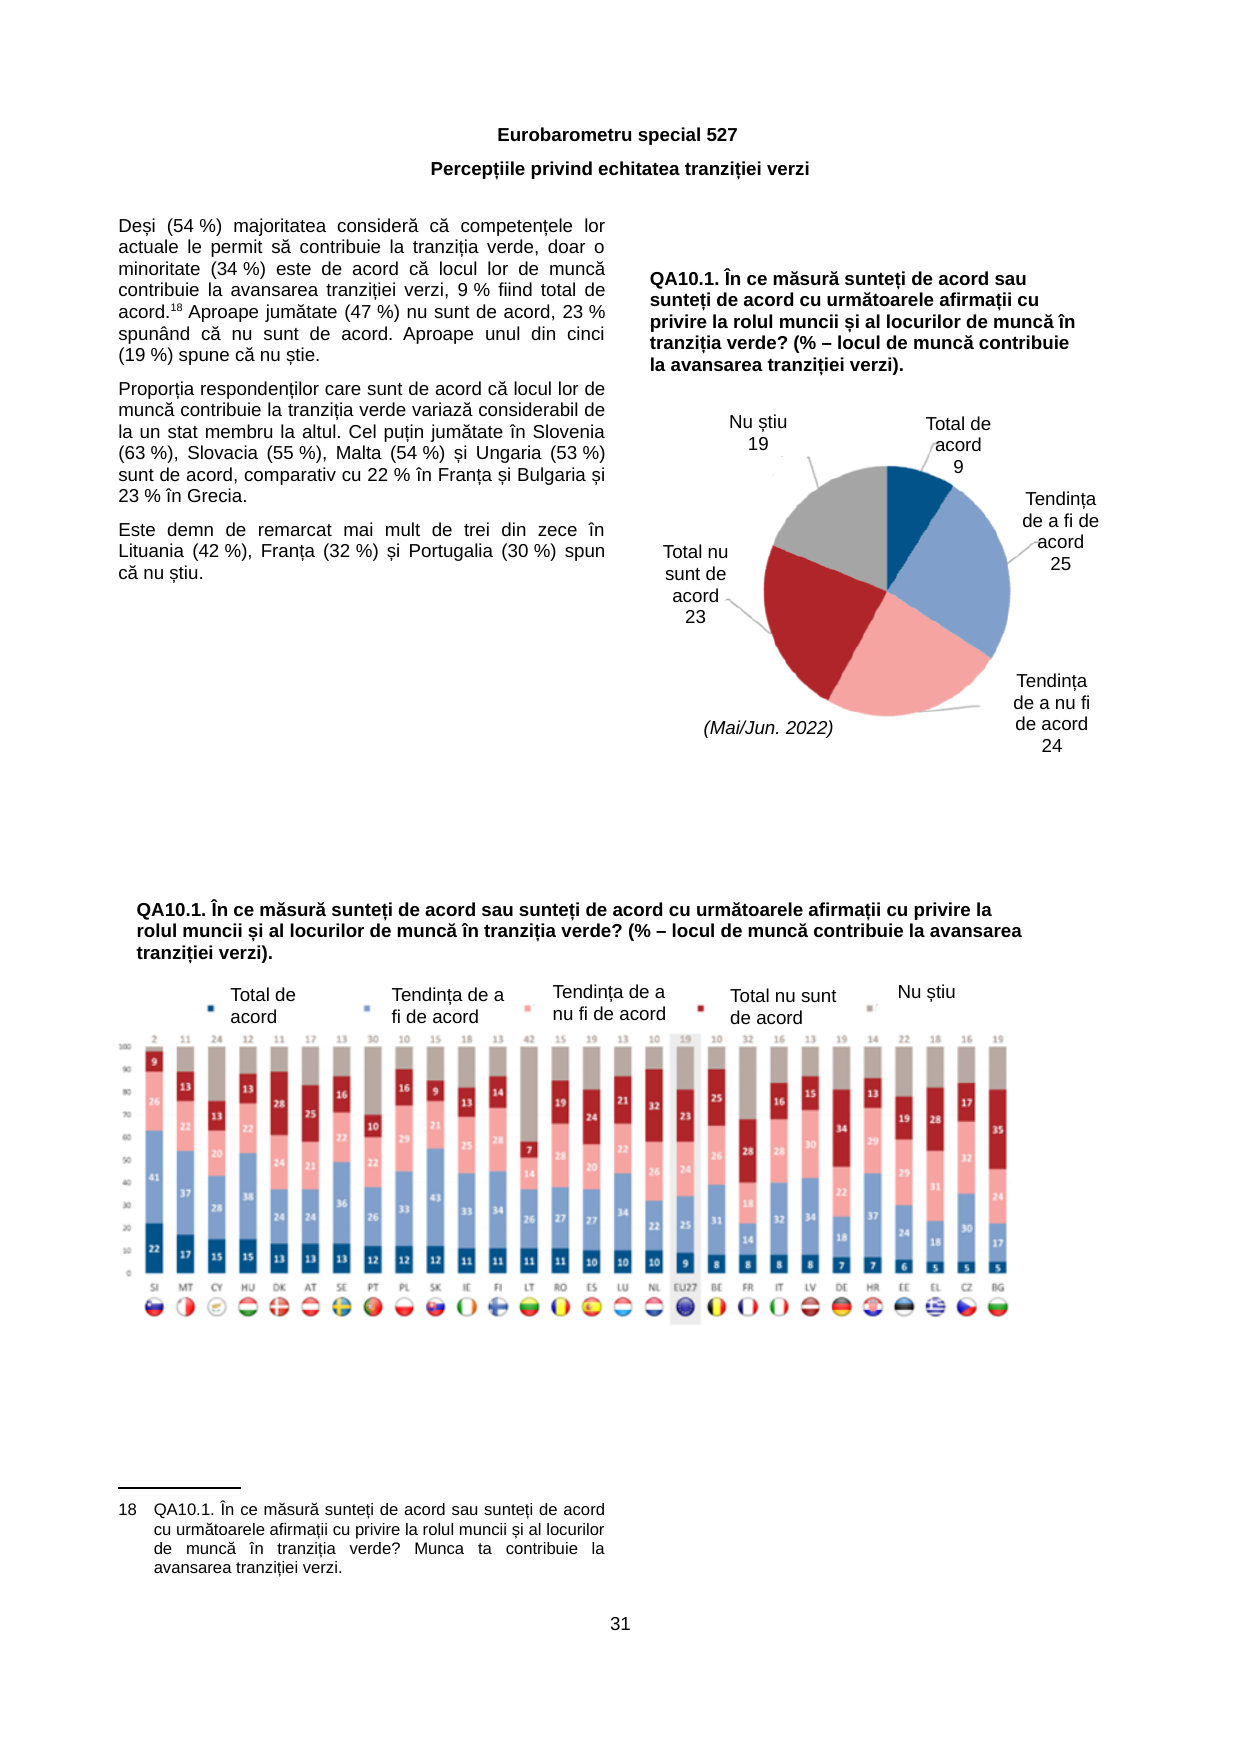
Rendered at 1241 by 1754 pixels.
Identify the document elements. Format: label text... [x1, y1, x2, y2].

text Este demn de remarcat mai mult de trei din zece în Lituania (42 %), Franța (32 %) și Portugalia (30 %) spun că nu știu. [118, 518, 605, 583]
text QA10.1. În ce măsură sunteți de acord sau sunteți de acord cu următoarele afirmații cu privire la rolul muncii și al locurilor de muncă în tranziția verde? Munca ta contribuie la avansarea tranziției verzi. [118, 1500, 605, 1577]
text Deși (54 %) majoritatea consideră că competențele lor actuale le permit să contribuie la tranziția verde, doar o minoritate (34 %) este de acord că locul lor de muncă contribuie la avansarea tranziției verzi, 9 % fiind total de acord. Aproape jumătate (47 %) nu sunt de acord, 23 % spunând că nu sunt de acord. Aproape unul din cinci (19 %) spune că nu știe. [118, 214, 605, 365]
text Proporția respondenților care sunt de acord că locul lor de muncă contribuie la tranziția verde variază considerabil de la un stat membru la altul. Cel puțin jumătate în Slovenia (63 %), Slovacia (55 %), Malta (54 %) și Ungaria (53 %) sunt de acord, comparativ cu 22 % în Franța și Bulgaria și 23 % în Grecia. [118, 377, 605, 507]
picture [117, 1002, 1011, 1327]
picture [719, 440, 1052, 724]
